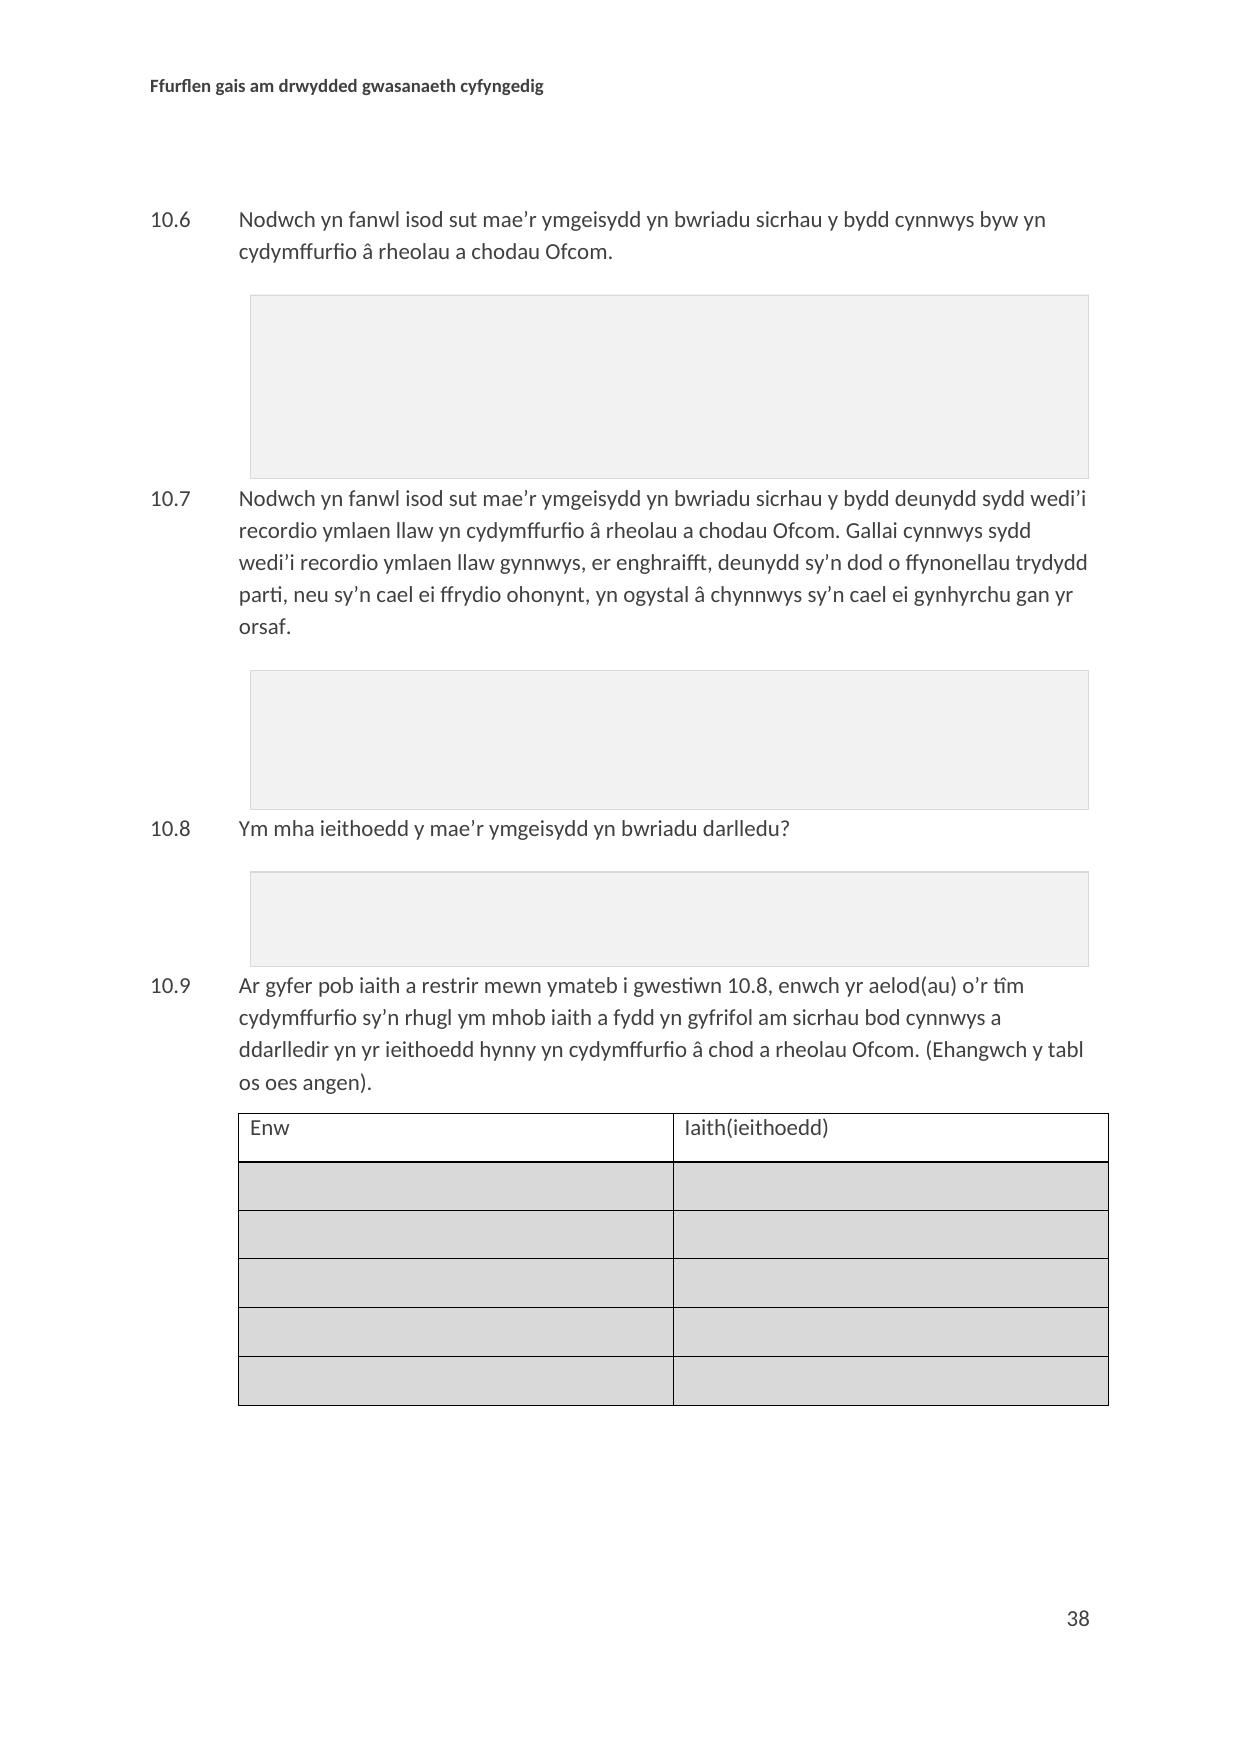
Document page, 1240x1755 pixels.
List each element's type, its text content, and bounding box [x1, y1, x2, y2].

list Ar gyfer pob iaith a restrir mewn ymateb i gwestiwn 10.8, enwch yr aelod(au) o’r tîm cydymffurfio sy’n rhugl ym mhob iaith a fydd yn gyfrifol am sicrhau bod cynnwys a ddarlledir yn yr ieithoedd hynny yn cydymffurfio â chod a rheolau Ofcom. (Ehangwch y tabl os oes angen). [150, 971, 1089, 1096]
table_cell [239, 1357, 673, 1405]
table_cell [674, 1259, 1108, 1307]
table_header Enw [239, 1114, 673, 1161]
table_cell [239, 1259, 673, 1307]
table_cell [674, 1308, 1108, 1356]
table_cell [239, 1211, 673, 1258]
table_cell [239, 1308, 673, 1356]
table_cell [674, 1357, 1108, 1405]
table_header Iaith(ieithoedd) [674, 1114, 1108, 1161]
table_cell [239, 1163, 673, 1210]
list Nodwch yn fanwl isod sut mae’r ymgeisydd yn bwriadu sicrhau y bydd deunydd sydd wedi’i recordio ymlaen llaw yn cydymffurfio â rheolau a chodau Ofcom. Gallai cynnwys sydd wedi’i recordio ymlaen llaw gynnwys, er enghraifft, deunydd sy’n dod o ffynonellau trydydd parti, neu sy’n cael ei ffrydio ohonynt, yn ogystal â chynnwys sy’n cael ei gynhyrchu gan yr orsaf. [150, 484, 1089, 641]
list Nodwch yn fanwl isod sut mae’r ymgeisydd yn bwriadu sicrhau y bydd cynnwys byw yn cydymffurfio â rheolau a chodau Ofcom. [150, 205, 1089, 265]
table_cell [674, 1163, 1108, 1210]
list Ym mha ieithoedd y mae’r ymgeisydd yn bwriadu darlledu? [150, 814, 1089, 842]
table_cell [674, 1211, 1108, 1258]
